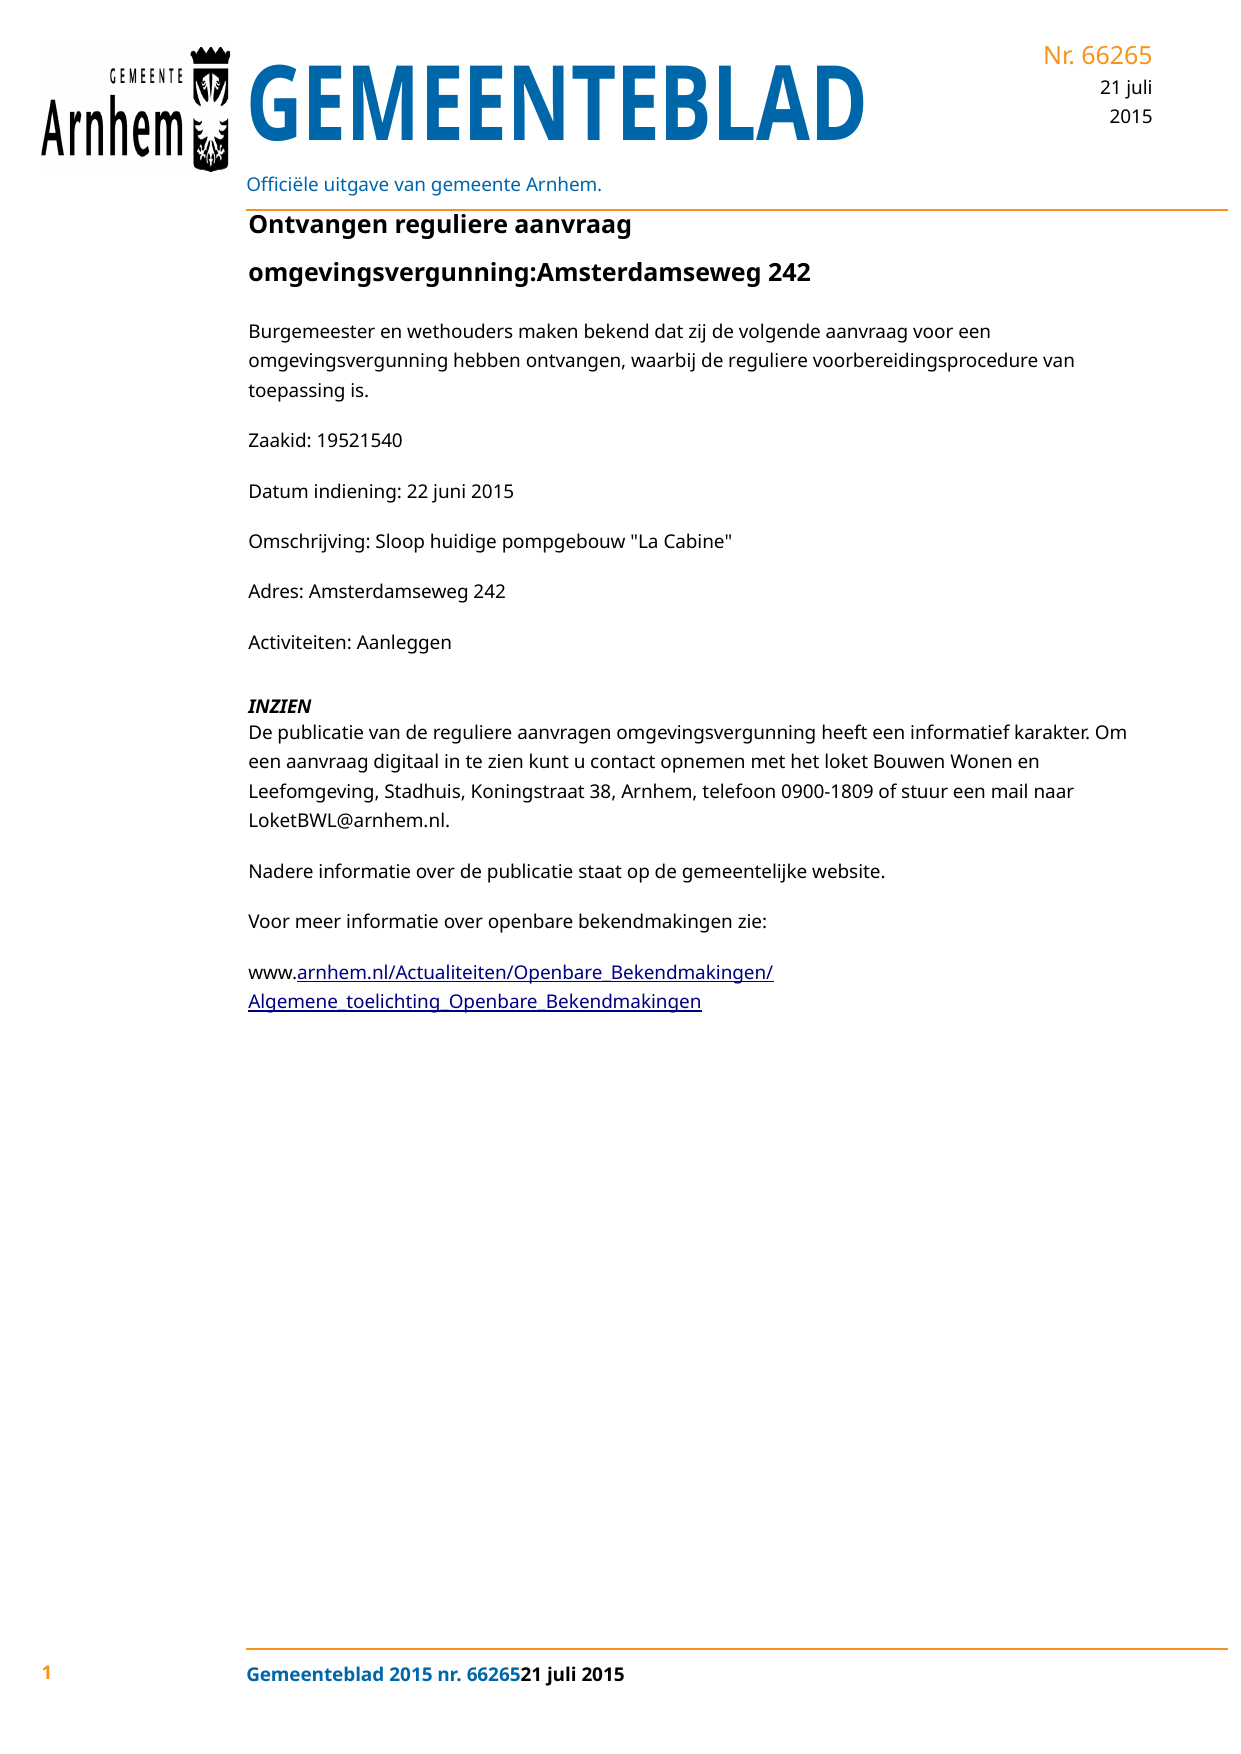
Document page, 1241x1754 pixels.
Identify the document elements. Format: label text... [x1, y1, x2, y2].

text Omschrijving: Sloop huidige pompgebouw "La Cabine" [248, 528, 1152, 554]
picture [41, 47, 231, 172]
text Voor meer informatie over openbare bekendmakingen zie: [248, 908, 1152, 934]
text De publicatie van de reguliere aanvragen omgevingsvergunning heeft een informatief karakter. Om een aanvraag digitaal in te zien kunt u contact opnemen met het loket Bouwen Wonen en Leefomgeving, Stadhuis, Koningstraat 38, Arnhem, telefoon 0900-1809 of stuur een mail naar LoketBWL@arnhem.nl. [248, 719, 1152, 833]
text Burgemeester en wethouders maken bekend dat zij de volgende aanvraag voor een omgevingsvergunning hebben ontvangen, waarbij de reguliere voorbereidingsprocedure van toepassing is. [248, 318, 1152, 403]
text Ontvangen reguliere aanvraag omgevingsvergunning:Amsterdamseweg 242 [248, 211, 1152, 288]
text Activiteiten: Aanleggen [248, 629, 1152, 655]
text INZIEN [248, 693, 1152, 719]
text Zaakid: 19521540 [248, 427, 1152, 453]
text Adres: Amsterdamseweg 242 [248, 579, 1152, 604]
text Nadere informatie over de publicatie staat op de gemeentelijke website. [248, 858, 1152, 884]
text www.arnhem.nl/Actualiteiten/Openbare_Bekendmakingen/Algemene_toelichting_Openbare_Bekendmakingen [248, 959, 1152, 1014]
text Datum indiening: 22 juni 2015 [248, 478, 1152, 504]
